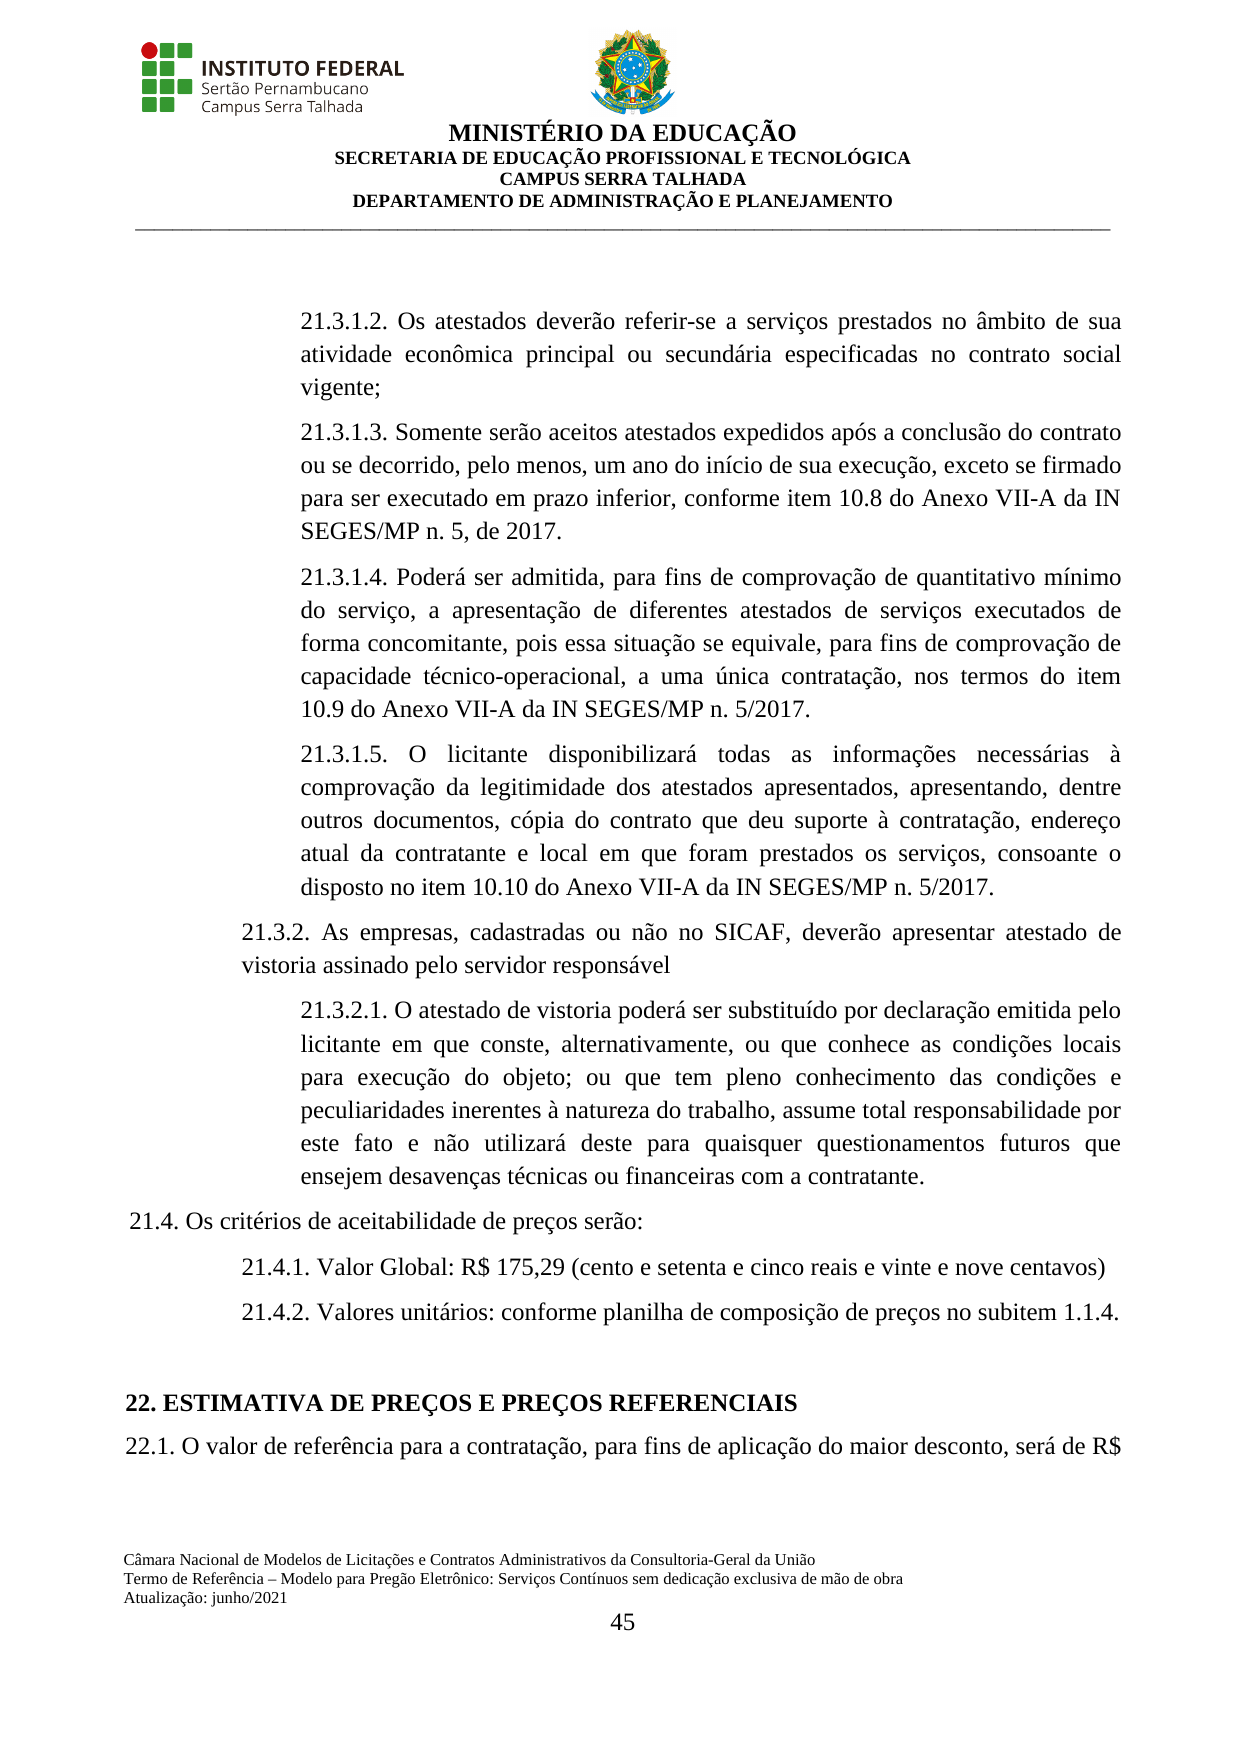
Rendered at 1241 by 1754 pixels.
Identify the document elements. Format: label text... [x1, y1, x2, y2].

list 21.4.1. Valor Global: R$ 175,29 (cento e setenta e cinco reais e vinte e nove centavos) [241, 1252, 1122, 1281]
picture [141, 42, 404, 116]
list 21.4.2. Valores unitários: conforme planilha de composição de preços no subitem 1.1.4. [241, 1297, 1122, 1326]
text 21.3.1.5. O licitante disponibilizará todas as informações necessárias à comprovação da legitimidade dos atestados apresentados, apresentando, dentre outros documentos, cópia do contrato que deu suporte à contratação, endereço atual da contratante e local em que foram prestados os serviços, consoante o disposto no item 10.10 do Anexo VII-A da IN SEGES/MP n. 5/2017. [300, 739, 1122, 900]
text 22. ESTIMATIVA DE PREÇOS E PREÇOS REFERENCIAIS [125, 1388, 1122, 1417]
picture [587, 27, 678, 117]
text 21.3.1.4. Poderá ser admitida, para fins de comprovação de quantitativo mínimo do serviço, a apresentação de diferentes atestados de serviços executados de forma concomitante, pois essa situação se equivale, para fins de comprovação de capacidade técnico-operacional, a uma única contratação, nos termos do item 10.9 do Anexo VII-A da IN SEGES/MP n. 5/2017. [300, 562, 1122, 723]
text 21.3.1.2. Os atestados deverão referir-se a serviços prestados no âmbito de sua atividade econômica principal ou secundária especificadas no contrato social vigente; [300, 306, 1122, 401]
text 21.3.2. As empresas, cadastradas ou não no SICAF, deverão apresentar atestado de vistoria assinado pelo servidor responsável [241, 917, 1122, 979]
text 21.3.2.1. O atestado de vistoria poderá ser substituído por declaração emitida pelo licitante em que conste, alternativamente, ou que conhece as condições locais para execução do objeto; ou que tem pleno conhecimento das condições e peculiaridades inerentes à natureza do trabalho, assume total responsabilidade por este fato e não utilizará deste para quaisquer questionamentos futuros que ensejem desavenças técnicas ou financeiras com a contratante. [300, 996, 1122, 1189]
text 21.3.1.3. Somente serão aceitos atestados expedidos após a conclusão do contrato ou se decorrido, pelo menos, um ano do início de sua execução, exceto se firmado para ser executado em prazo inferior, conforme item 10.8 do Anexo VII-A da IN SEGES/MP n. 5, de 2017. [300, 417, 1122, 545]
list 21.4. Os critérios de aceitabilidade de preços serão: [129, 1206, 1122, 1235]
text 22.1. O valor de referência para a contratação, para fins de aplicação do maior desconto, será de R$ [125, 1431, 1122, 1460]
